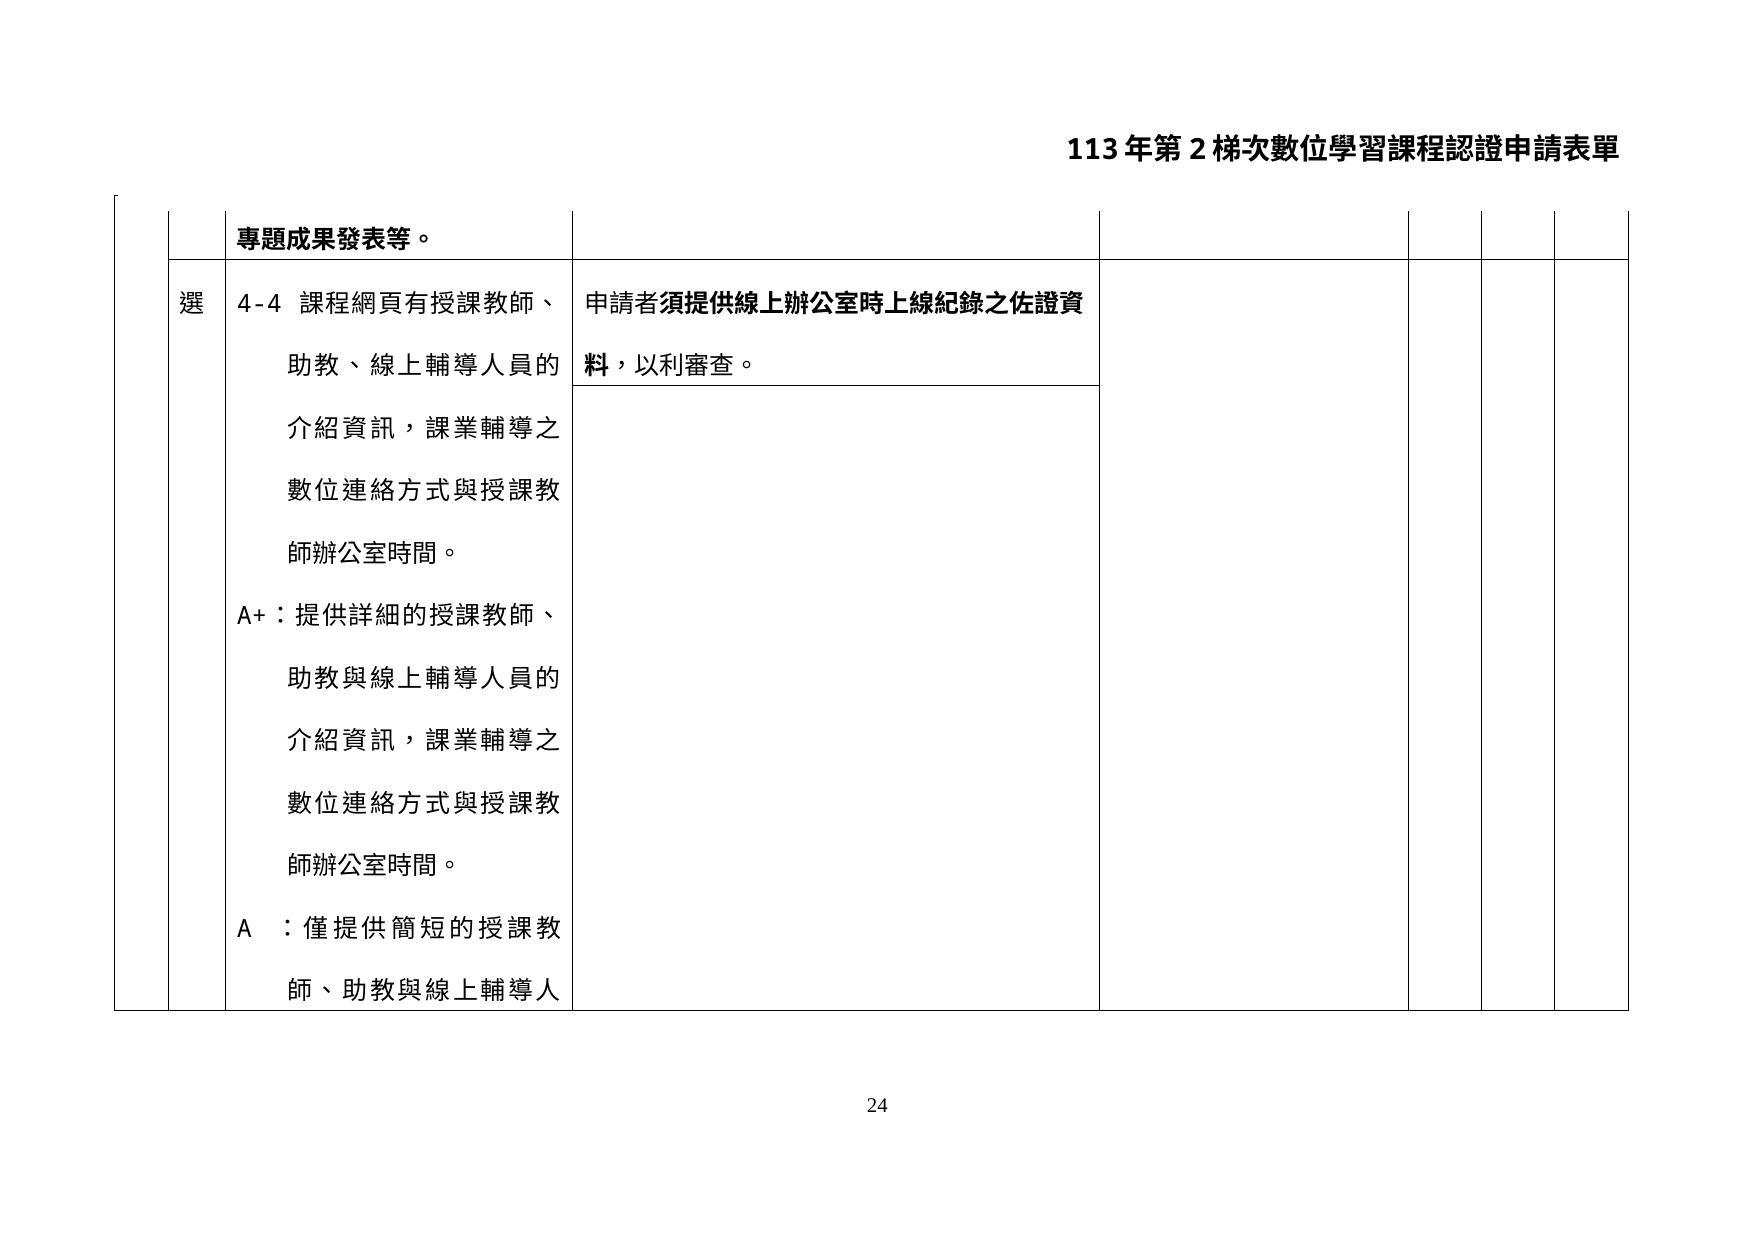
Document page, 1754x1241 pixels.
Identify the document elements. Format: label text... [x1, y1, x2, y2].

table_cell [1100, 260, 1408, 1009]
table_cell [1409, 211, 1481, 258]
table_cell [1409, 260, 1481, 1009]
table_cell [1100, 211, 1408, 258]
table_cell 4-4 課程網頁有授課教師、助教、線上輔導人員的介紹資訊，課業輔導之數位連絡方式與授課教師辦公室時間。 A+：提供詳細的授課教師、助教與線上輔導人員的介紹資訊，課業輔導之數位連絡方式與授課教師辦公室時間。 A ：僅提供簡短的授課教師、助教與線上輔導人 [226, 260, 572, 1009]
table_cell [573, 386, 1099, 1009]
table_cell [573, 211, 1099, 258]
table_cell 選 [169, 260, 225, 1009]
table_cell [1555, 260, 1628, 1009]
table_cell [169, 211, 225, 258]
table_cell 申請者須提供線上辦公室時上線紀錄之佐證資料，以利審查。 [573, 260, 1099, 384]
table_cell 專題成果發表等。 [226, 211, 572, 258]
table_cell [1482, 260, 1554, 1009]
table_cell [1555, 211, 1628, 258]
table_cell [1482, 211, 1554, 258]
table_cell [115, 196, 168, 1009]
